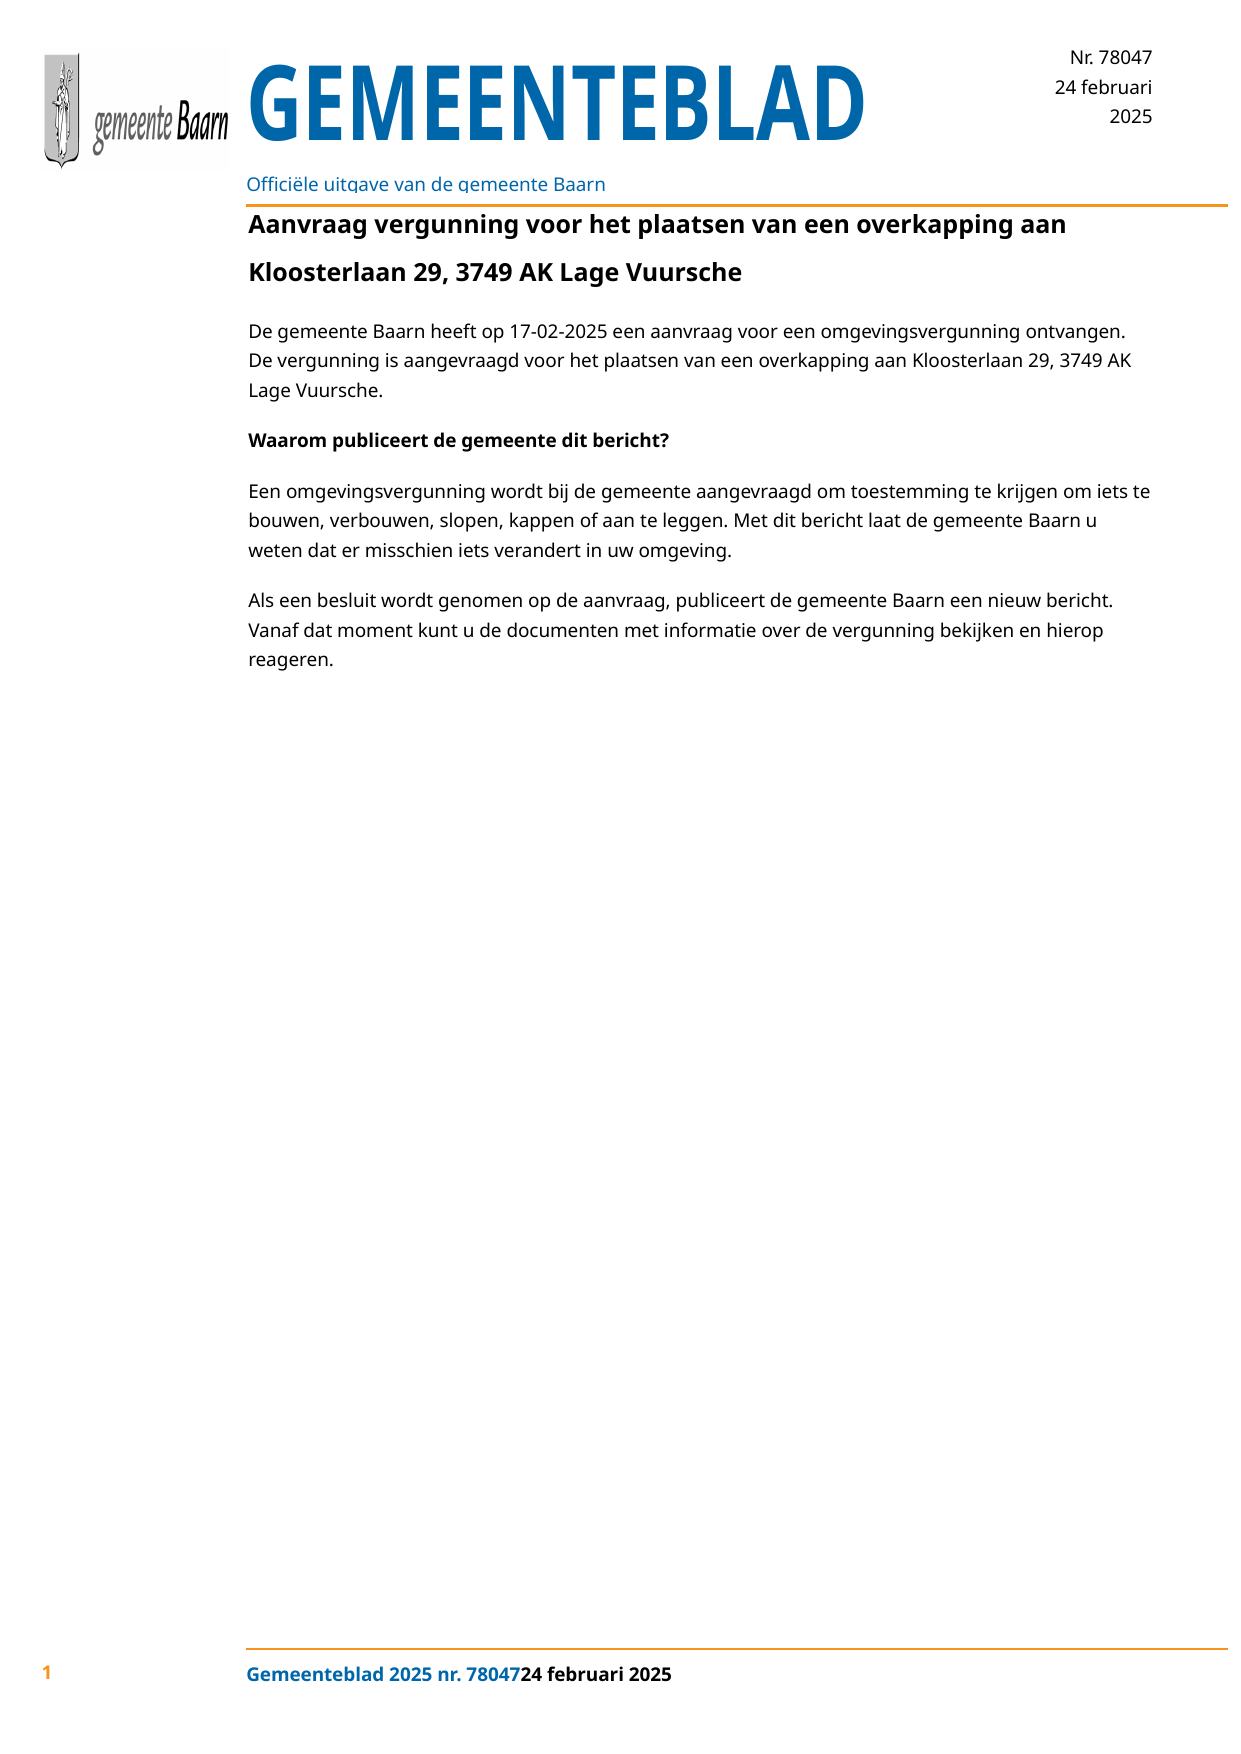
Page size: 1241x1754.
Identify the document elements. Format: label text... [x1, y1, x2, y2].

text Aanvraag vergunning voor het plaatsen van een overkapping aan Kloosterlaan 29, 3749 AK Lage Vuursche [248, 207, 1152, 288]
text De gemeente Baarn heeft op 17-02-2025 een aanvraag voor een omgevingsvergunning ontvangen. De vergunning is aangevraagd voor het plaatsen van een overkapping aan Kloosterlaan 29, 3749 AK Lage Vuursche. [248, 318, 1152, 403]
text Als een besluit wordt genomen op de aanvraag, publiceert de gemeente Baarn een nieuw bericht. Vanaf dat moment kunt u de documenten met informatie over de vergunning bekijken en hierop reageren. [248, 587, 1152, 672]
text Waarom publiceert de gemeente dit bericht? [248, 427, 1152, 453]
picture [41, 47, 231, 172]
text Een omgevingsvergunning wordt bij de gemeente aangevraagd om toestemming te krijgen om iets te bouwen, verbouwen, slopen, kappen of aan te leggen. Met dit bericht laat de gemeente Baarn u weten dat er misschien iets verandert in uw omgeving. [248, 478, 1152, 563]
